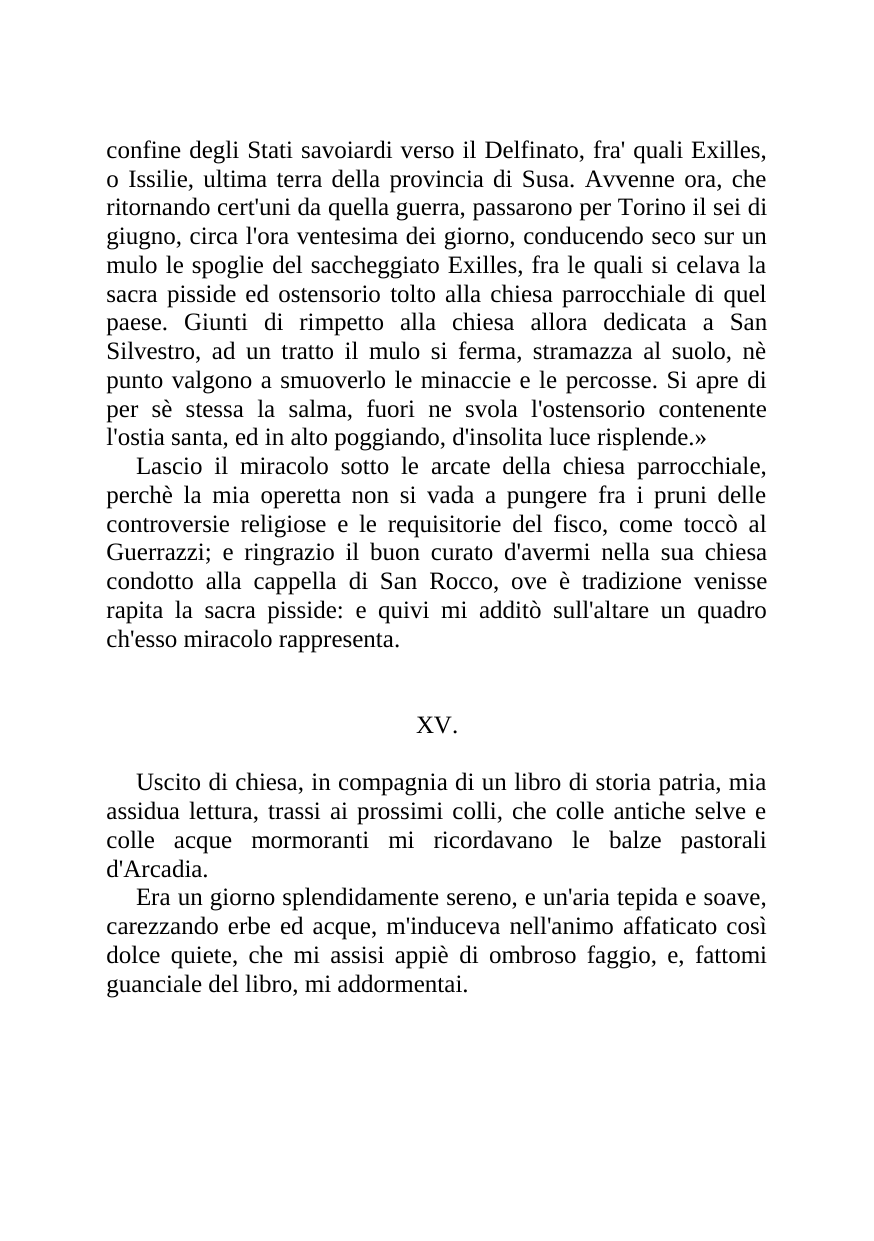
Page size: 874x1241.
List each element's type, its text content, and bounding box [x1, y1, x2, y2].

text Uscito di chiesa, in compagnia di un libro di storia patria, mia assidua lettura, trassi ai prossimi colli, che colle antiche selve e colle acque mormoranti mi ricordavano le balze pastorali d'Arcadia. [106, 767, 768, 882]
text confine degli Stati savoiardi verso il Delfinato, fra' quali Exilles, o Issilie, ultima terra della provincia di Susa. Avvenne ora, che ritornando cert'uni da quella guerra, passarono per Torino il sei di giugno, circa l'ora ventesima dei giorno, conducendo seco sur un mulo le spoglie del saccheggiato Exilles, fra le quali si celava la sacra pisside ed ostensorio tolto alla chiesa parrocchiale di quel paese. Giunti di rimpetto alla chiesa allora dedicata a San Silvestro, ad un tratto il mulo si ferma, stramazza al suolo, nè punto valgono a smuoverlo le minaccie e le percosse. Si apre di per sè stessa la salma, fuori ne svola l'ostensorio contenente l'ostia santa, ed in alto poggiando, d'insolita luce risplende.» [106, 135, 768, 451]
text Era un giorno splendidamente sereno, e un'aria tepida e soave, carezzando erbe ed acque, m'induceva nell'animo affaticato così dolce quiete, che mi assisi appiè di ombroso faggio, e, fattomi guanciale del libro, mi addormentai. [106, 882, 768, 997]
text Lascio il miracolo sotto le arcate della chiesa parrocchiale, perchè la mia operetta non si vada a pungere fra i pruni delle controversie religiose e le requisitorie del fisco, come toccò al Guerrazzi; e ringrazio il buon curato d'avermi nella sua chiesa condotto alla cappella di San Rocco, ove è tradizione venisse rapita la sacra pisside: e quivi mi additò sull'altare un quadro ch'esso miracolo rappresenta. [106, 451, 768, 652]
text XV. [106, 710, 768, 739]
